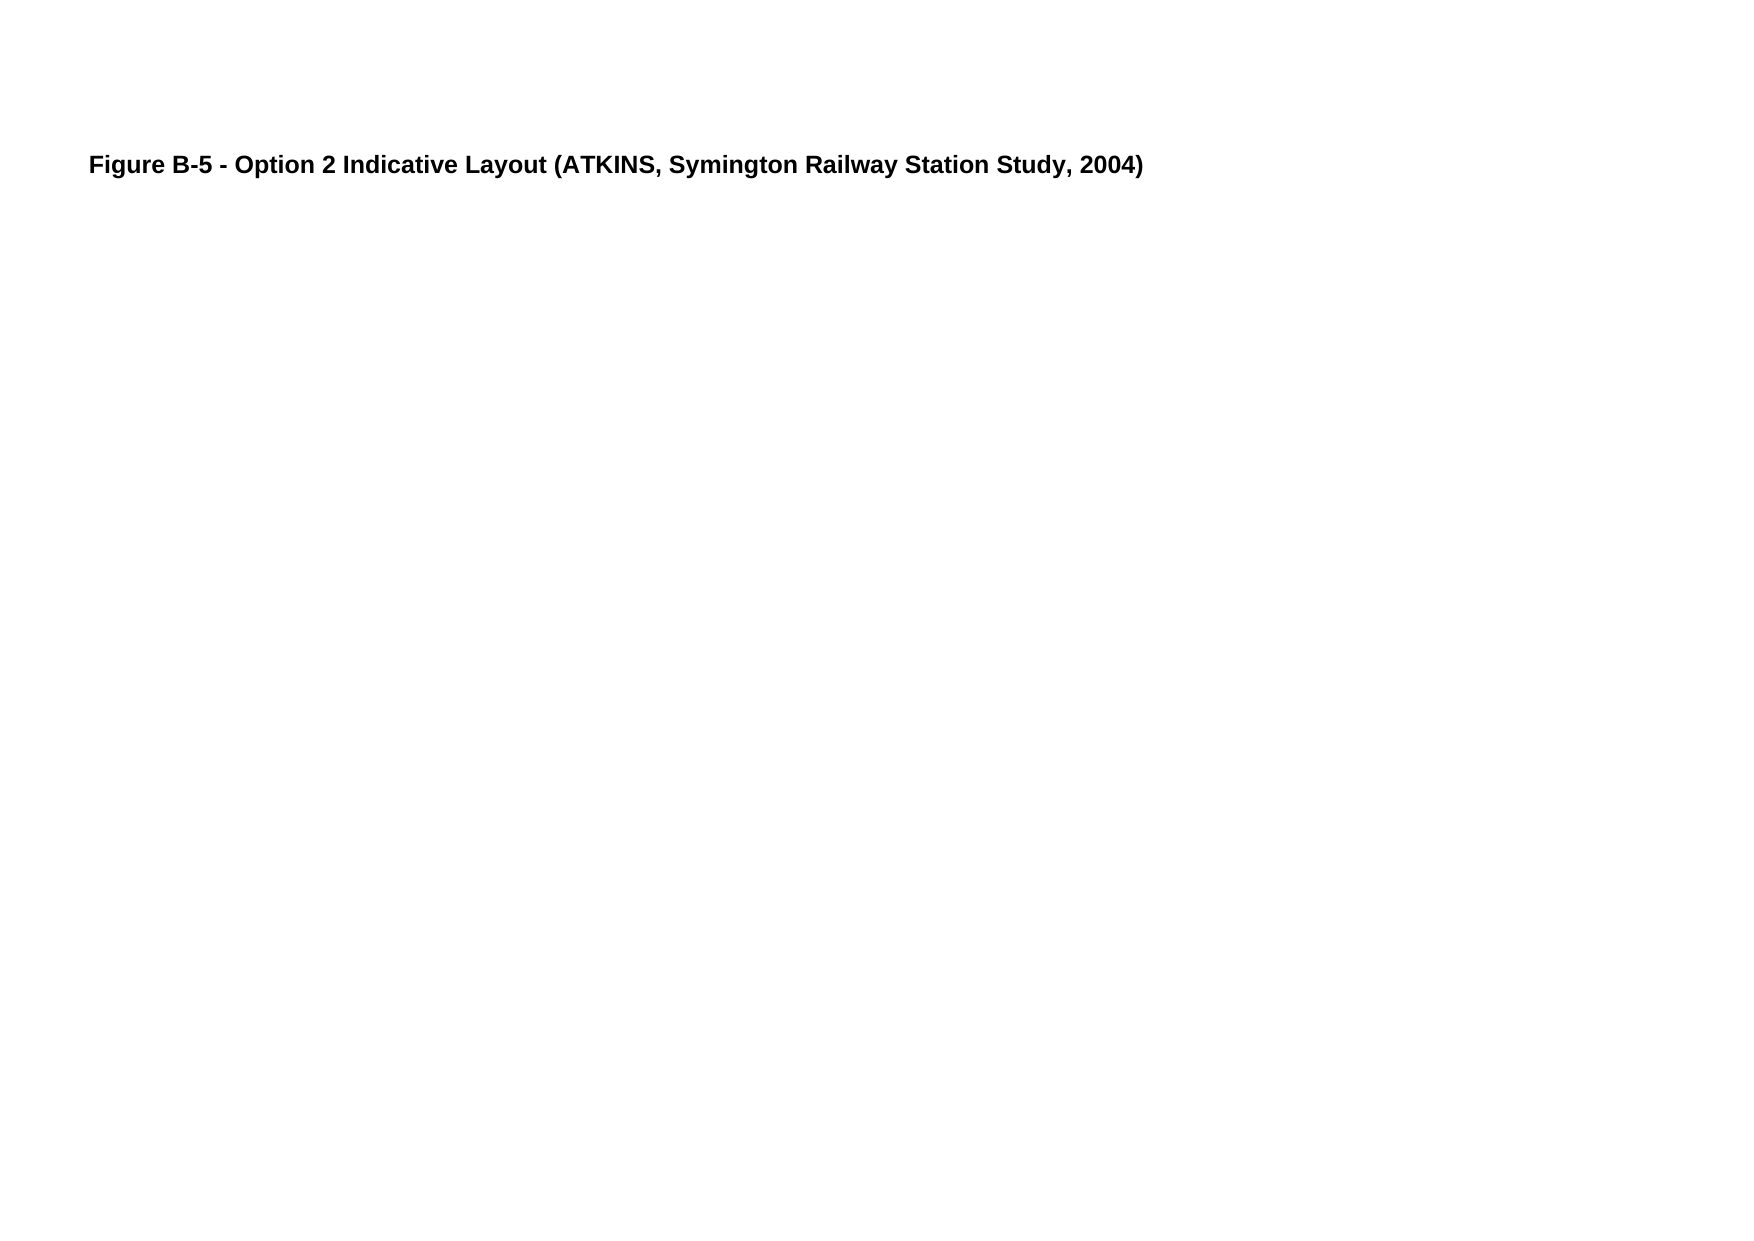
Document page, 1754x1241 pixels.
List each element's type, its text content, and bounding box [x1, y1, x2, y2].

text Figure B-5 - Option 2 Indicative Layout (ATKINS, Symington Railway Station Study, 2004) [89, 150, 1636, 179]
